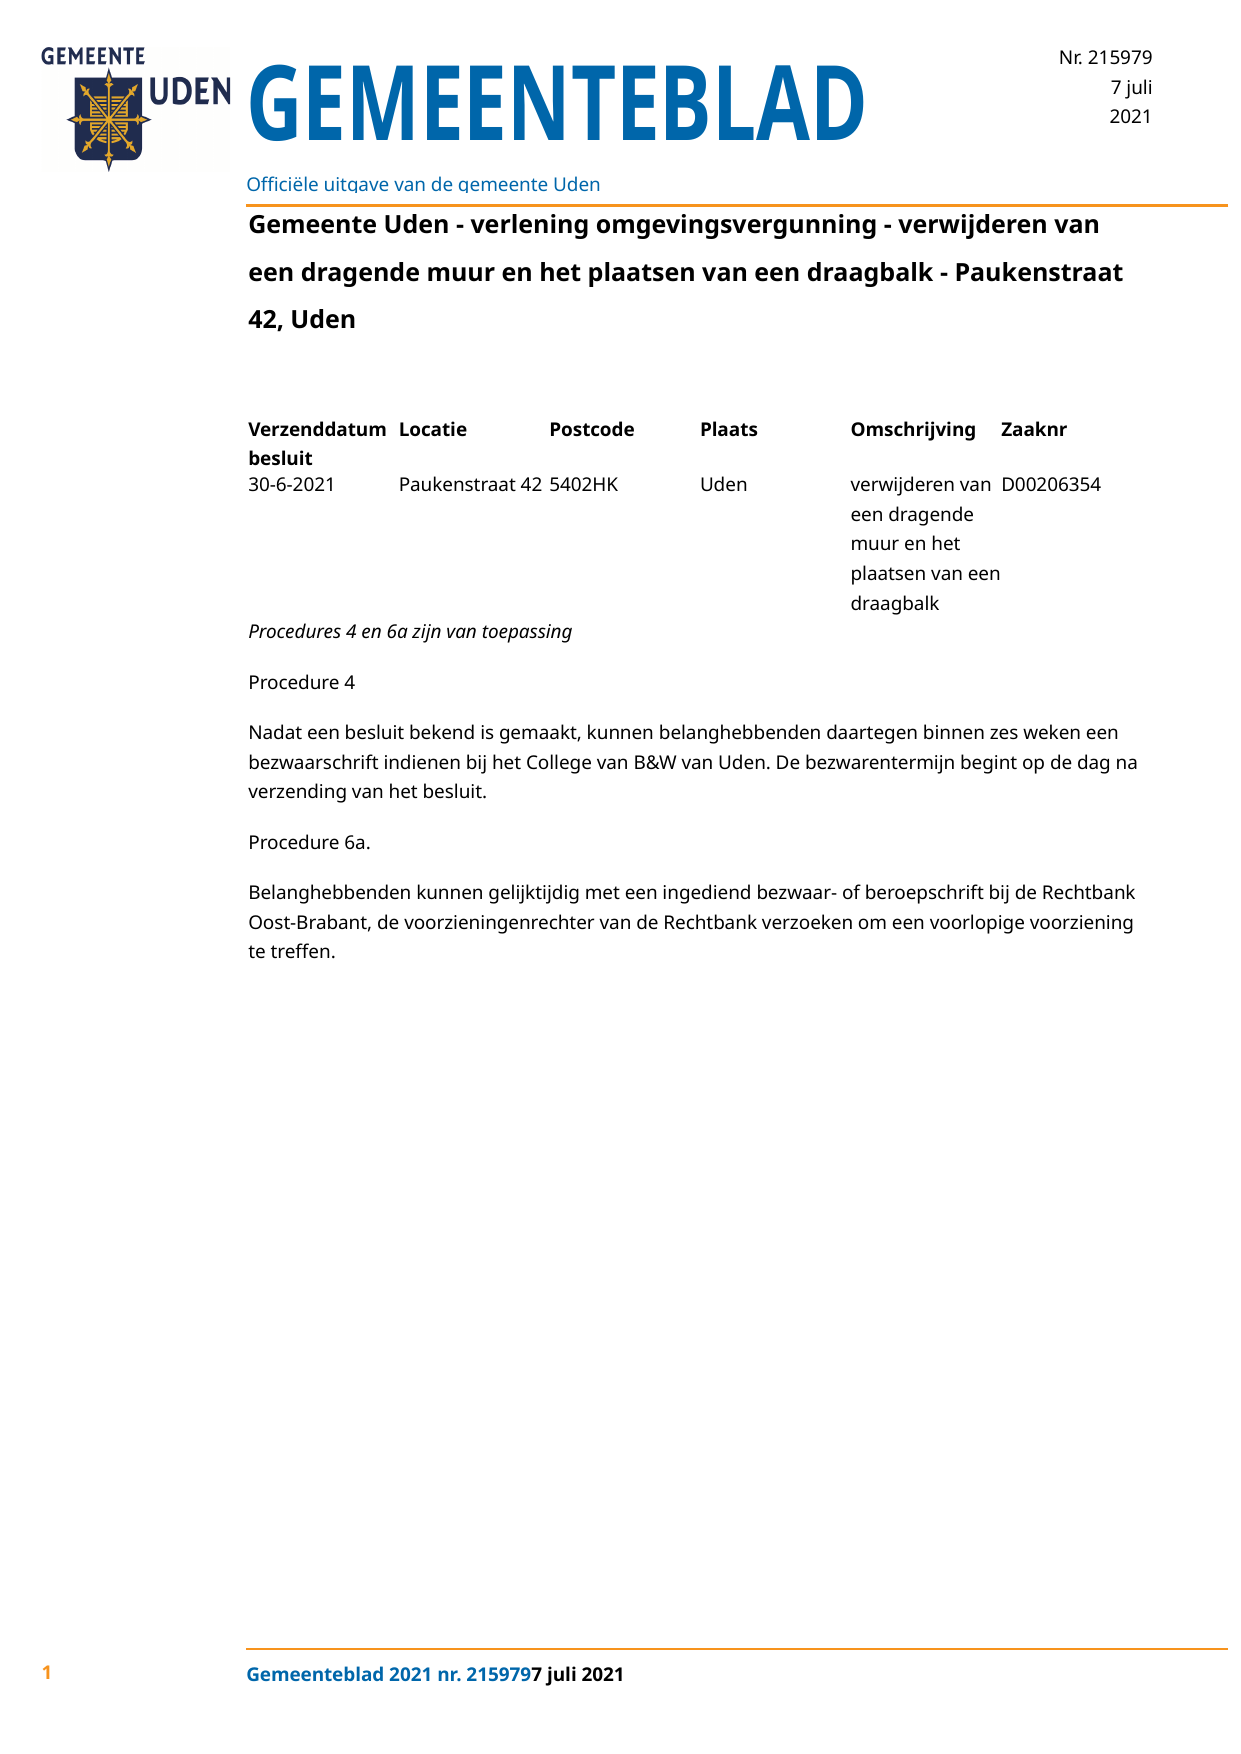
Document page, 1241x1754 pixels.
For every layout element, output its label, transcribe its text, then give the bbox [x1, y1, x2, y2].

table_header Zaaknr [1001, 416, 1152, 471]
text Procedures 4 en 6a zijn van toepassing [248, 619, 1152, 644]
table_cell Paukenstraat 42 [399, 471, 549, 615]
table_header Plaats [700, 416, 850, 471]
text Procedure 4 [248, 669, 1152, 695]
picture [41, 47, 231, 172]
text Belanghebbenden kunnen gelijktijdig met een ingediend bezwaar- of beroepschrift bij de Rechtbank Oost-Brabant, de voorzieningenrechter van de Rechtbank verzoeken om een voorlopige voorziening te treffen. [248, 879, 1152, 964]
text Gemeente Uden - verlening omgevingsvergunning - verwijderen van een dragende muur en het plaatsen van een draagbalk - Paukenstraat 42, Uden [248, 207, 1152, 336]
table_cell 30-6-2021 [248, 471, 398, 615]
text Procedure 6a. [248, 829, 1152, 855]
table_cell D00206354 [1001, 471, 1152, 615]
table_header Omschrijving [850, 416, 1001, 471]
table_cell 5402HK [549, 471, 700, 615]
table_cell Uden [700, 471, 850, 615]
text Nadat een besluit bekend is gemaakt, kunnen belanghebbenden daartegen binnen zes weken een bezwaarschrift indienen bij het College van B&W van Uden. De bezwarentermijn begint op de dag na verzending van het besluit. [248, 719, 1152, 804]
table_cell verwijderen van een dragende muur en het plaatsen van een draagbalk [850, 471, 1001, 615]
table_header Locatie [399, 416, 549, 471]
table_header Postcode [549, 416, 700, 471]
table_header Verzenddatum besluit [248, 416, 398, 471]
